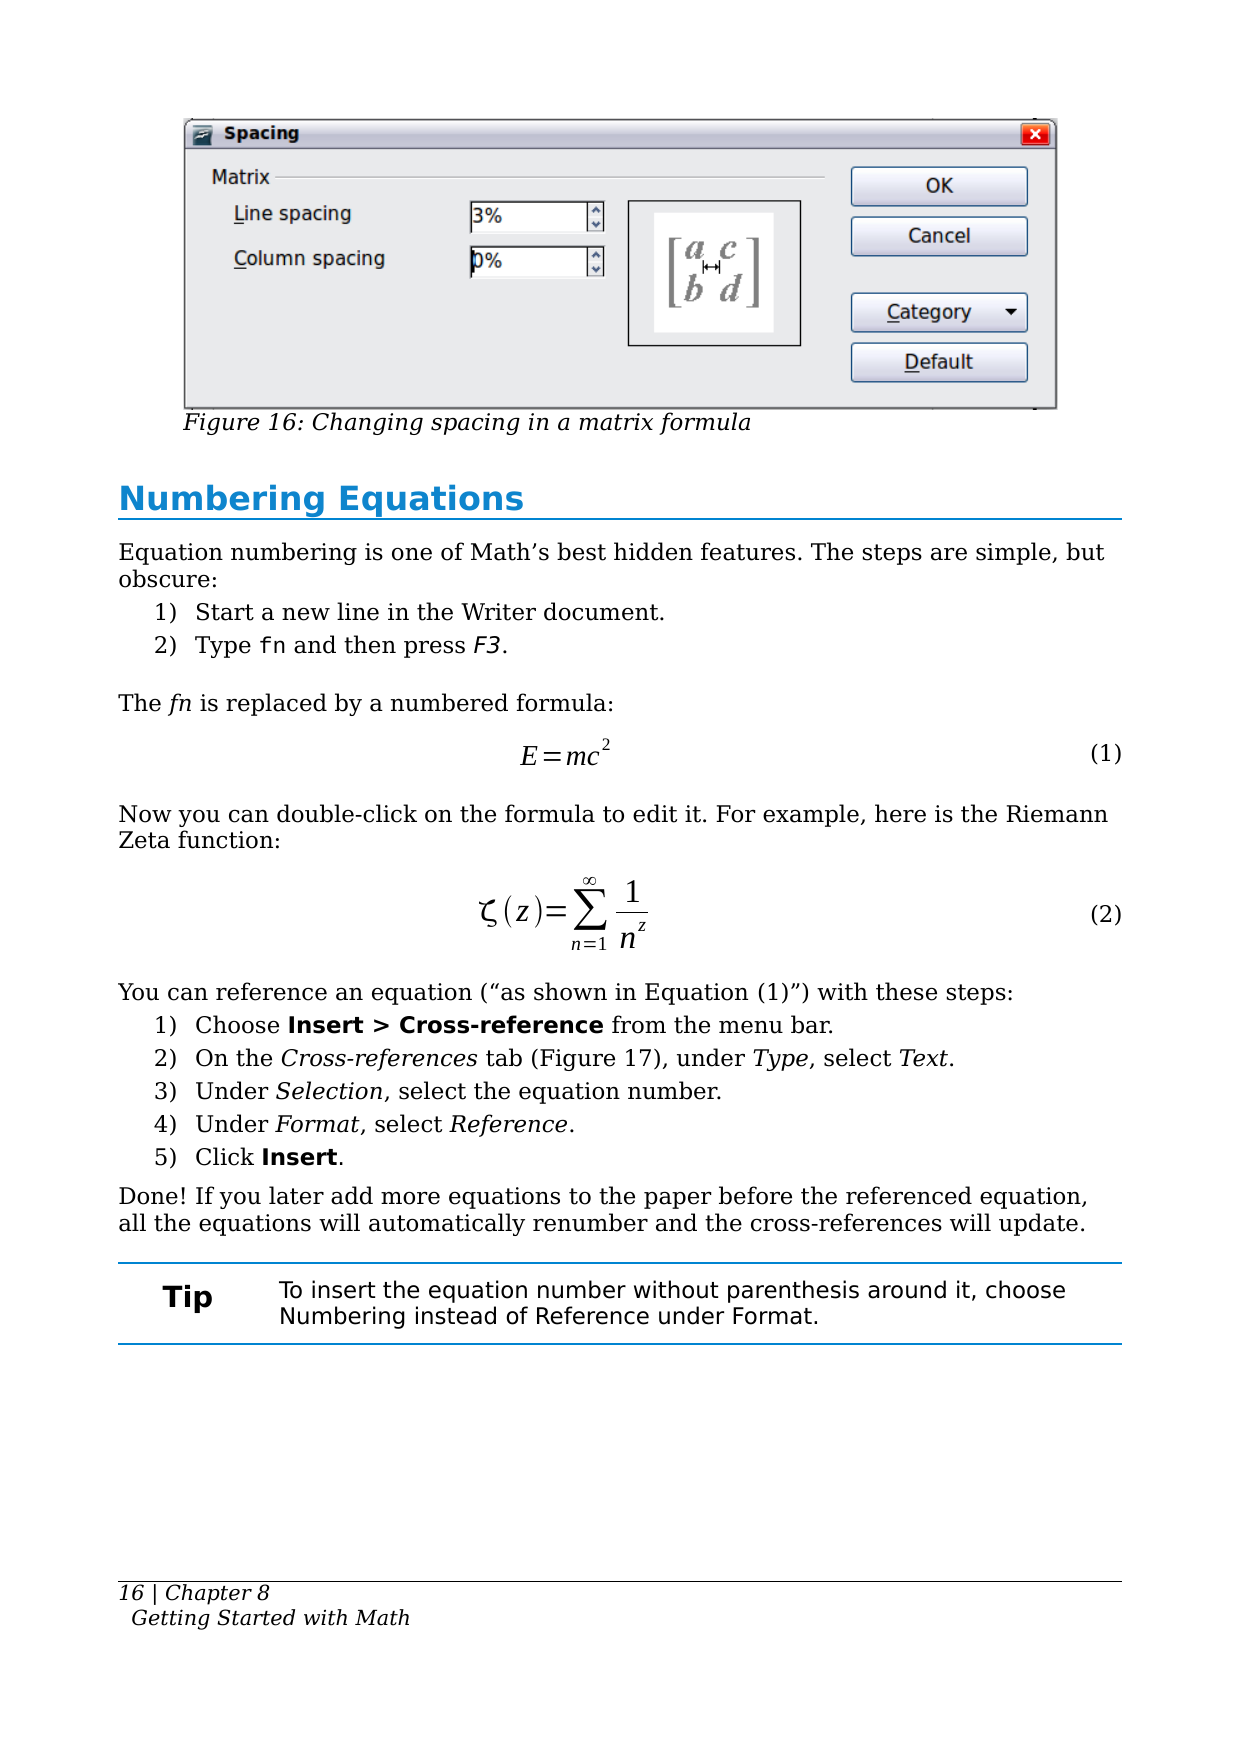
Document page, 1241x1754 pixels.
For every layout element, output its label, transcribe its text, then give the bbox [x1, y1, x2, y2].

table_header To insert the equation number without parenthesis around it, choose Numbering instead of Reference under Format. [258, 1264, 1122, 1343]
list Click Insert. [177, 1144, 1122, 1171]
table_header [118, 735, 1010, 771]
list Equation numbering is one of Math’s best hidden features. The steps are simple, but obscure: [118, 539, 1122, 592]
list Under Selection, select the equation number. [177, 1078, 1122, 1105]
text Now you can double-click on the formula to edit it. For example, here is the Riemann Zeta function: [118, 801, 1122, 854]
table_header (1) [1010, 735, 1122, 771]
list Under Format, select Reference. [177, 1111, 1122, 1138]
list On the Cross-references tab (Figure 17), under Type, select Text. [177, 1046, 1122, 1072]
text Done! If you later add more equations to the paper before the referenced equation, all the equations will automatically renumber and the cross-references will update. [118, 1183, 1122, 1237]
list Choose Insert > Cross-reference from the menu bar. [177, 1013, 1122, 1039]
text Figure 16: Changing spacing in a matrix formula [183, 410, 1057, 436]
list Start a new line in the Writer document. [177, 599, 1122, 626]
table_header [118, 873, 1010, 956]
table_header Tip [118, 1264, 257, 1343]
list You can reference an equation (“as shown in Equation (1)”) with these steps: [118, 979, 1122, 1006]
subtitle Numbering Equations [118, 479, 1122, 518]
list Type fn and then press F3. [177, 632, 1122, 660]
table_header (2) [1010, 873, 1122, 956]
text The fn is replaced by a numbered formula: [118, 690, 1122, 717]
picture [183, 118, 1058, 410]
